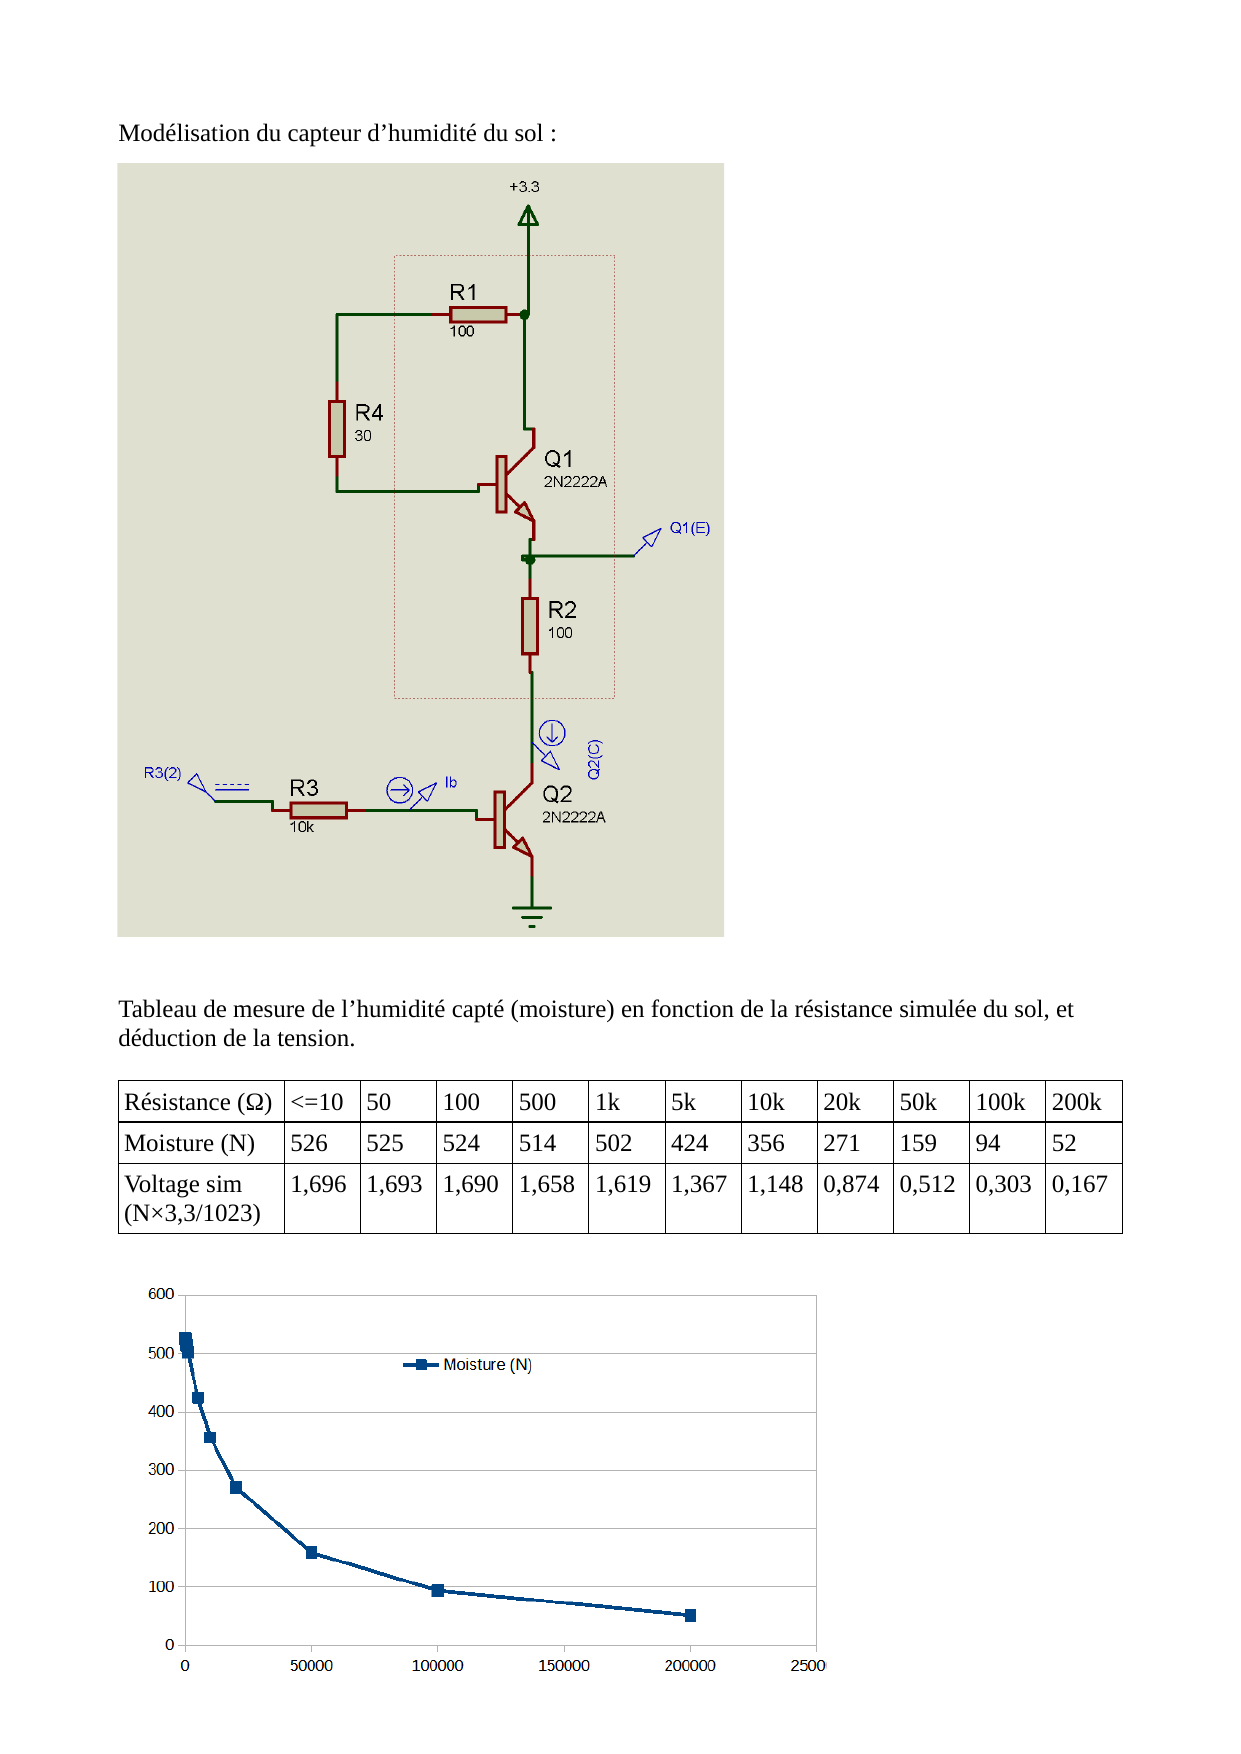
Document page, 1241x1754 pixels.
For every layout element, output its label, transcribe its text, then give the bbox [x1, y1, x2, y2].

table_cell 1,693 [361, 1164, 436, 1233]
table_cell 356 [742, 1123, 817, 1163]
picture [135, 1277, 827, 1683]
table_header <=10 [285, 1081, 360, 1121]
table_header 100 [437, 1081, 512, 1121]
table_header 5k [666, 1081, 741, 1121]
table_cell 0,874 [818, 1164, 893, 1233]
table_cell 524 [437, 1123, 512, 1163]
table_cell 1,696 [285, 1164, 360, 1233]
table_header 500 [513, 1081, 588, 1121]
table_cell 0,512 [894, 1164, 969, 1233]
text Tableau de mesure de l’humidité capté (moisture) en fonction de la résistance simulée du sol, et déduction de la tension. [118, 994, 1122, 1051]
table_header 50 [361, 1081, 436, 1121]
table_header 100k [970, 1081, 1045, 1121]
table_cell 502 [589, 1123, 665, 1163]
table_cell Moisture (N) [119, 1123, 284, 1163]
table_header 20k [818, 1081, 893, 1121]
table_cell Voltage sim (N×3,3/1023) [119, 1164, 284, 1233]
table_cell 1,690 [437, 1164, 512, 1233]
table_cell 271 [818, 1123, 893, 1163]
table_cell 424 [666, 1123, 741, 1163]
table_header 200k [1046, 1081, 1122, 1121]
table_cell 1,367 [666, 1164, 741, 1233]
table_cell 159 [894, 1123, 969, 1163]
table_header Résistance (Ω) [119, 1081, 284, 1121]
text Modélisation du capteur d’humidité du sol : [118, 118, 1122, 147]
table_cell 0,167 [1046, 1164, 1122, 1233]
table_cell 1,619 [589, 1164, 665, 1233]
table_cell 0,303 [970, 1164, 1045, 1233]
table_cell 1,658 [513, 1164, 588, 1233]
table_cell 514 [513, 1123, 588, 1163]
table_cell 1,148 [742, 1164, 817, 1233]
table_header 50k [894, 1081, 969, 1121]
table_cell 526 [285, 1123, 360, 1163]
picture [117, 163, 725, 937]
table_cell 525 [361, 1123, 436, 1163]
table_header 10k [742, 1081, 817, 1121]
table_cell 52 [1046, 1123, 1122, 1163]
table_cell 94 [970, 1123, 1045, 1163]
table_header 1k [589, 1081, 665, 1121]
